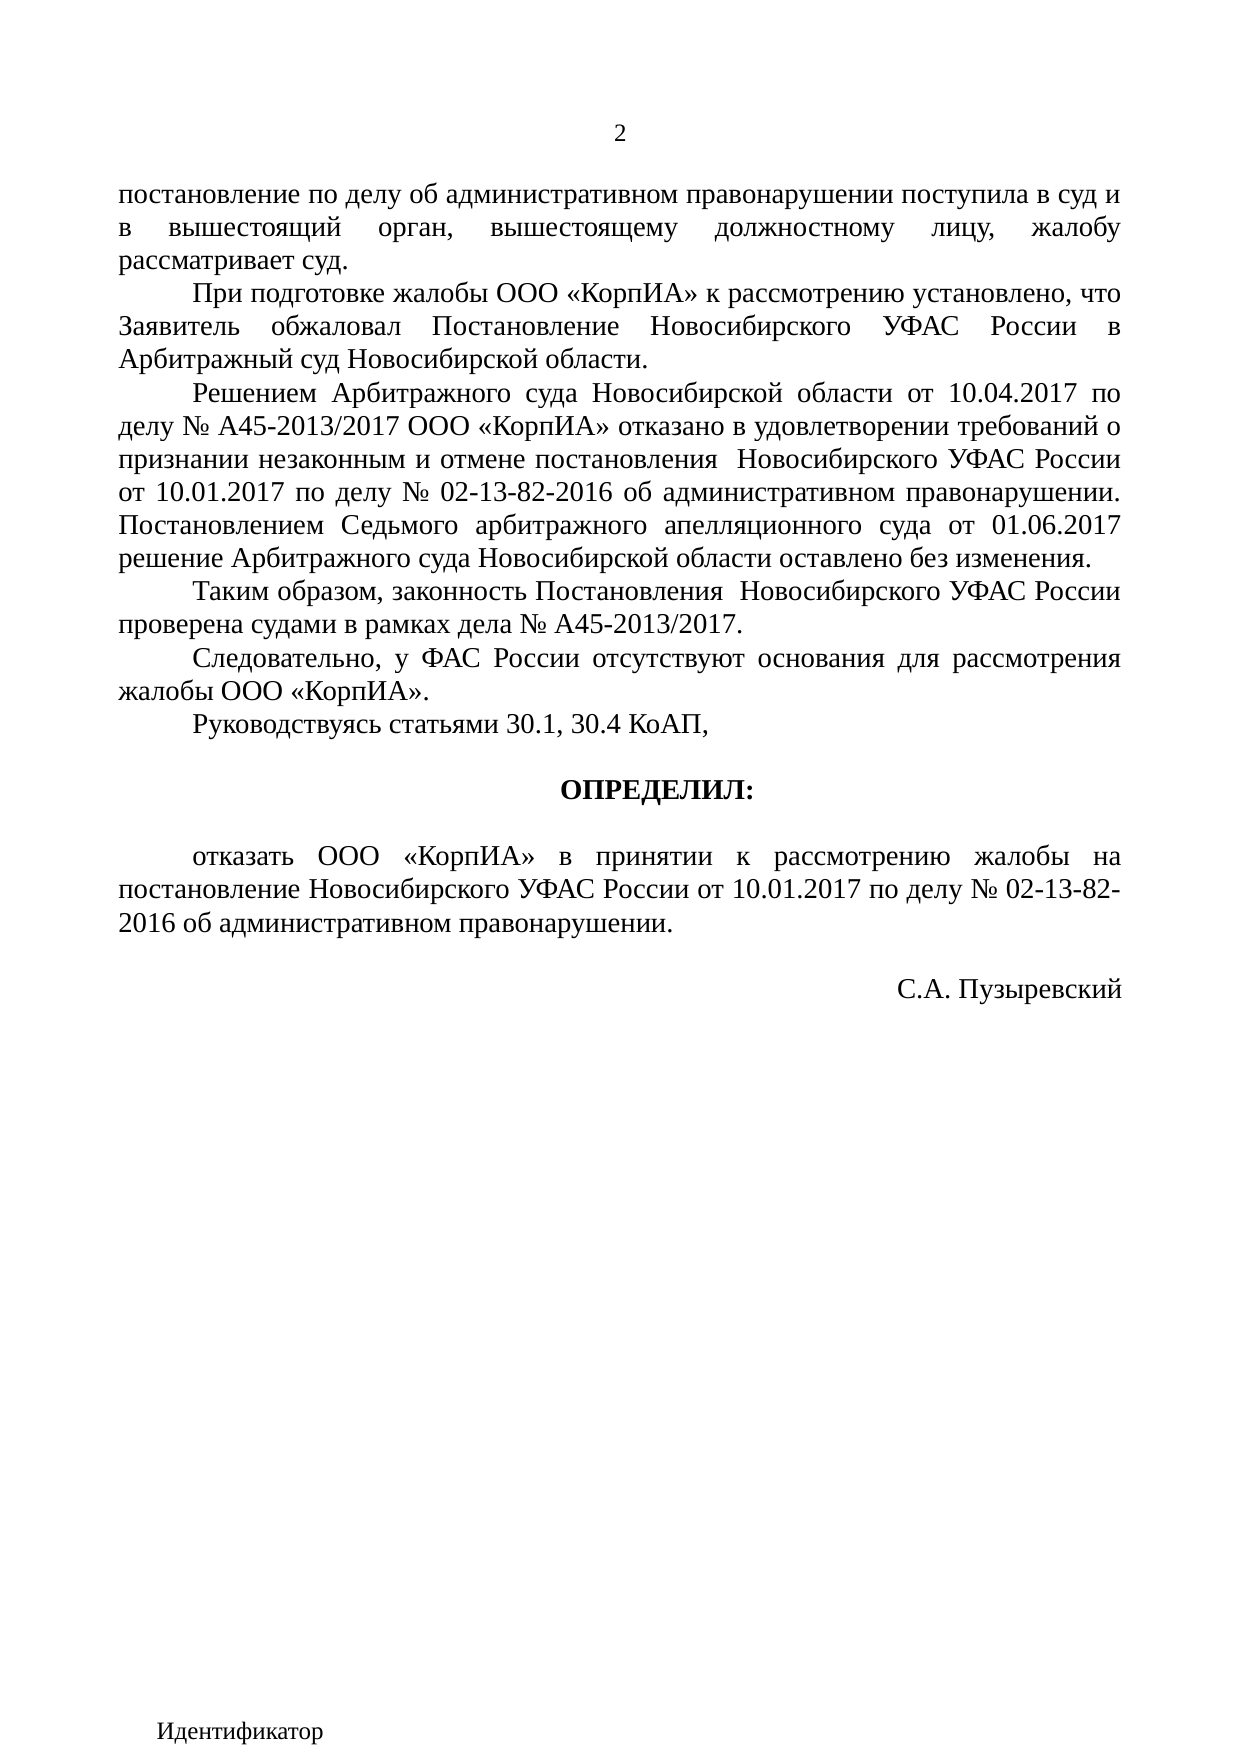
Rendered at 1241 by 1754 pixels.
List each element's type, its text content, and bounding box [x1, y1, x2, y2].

text Следовательно, у ФАС России отсутствуют основания для рассмотрения жалобы ООО «КорпИА». [118, 640, 1122, 706]
text Таким образом, законность Постановления Новосибирского УФАС России проверена судами в рамках дела № А45-2013/2017. [118, 574, 1122, 640]
text отказать ООО «КорпИА» в принятии к рассмотрению жалобы на постановление Новосибирского УФАС России от 10.01.2017 по делу № 02-13-82-2016 об административном правонарушении. [118, 839, 1122, 938]
text постановление по делу об административном правонарушении поступила в суд и в вышестоящий орган, вышестоящему должностному лицу, жалобу рассматривает суд. [118, 176, 1122, 276]
text Руководствуясь статьями 30.1, 30.4 КоАП, [118, 706, 1122, 739]
text Решением Арбитражного суда Новосибирской области от 10.04.2017 по делу № А45-2013/2017 ООО «КорпИА» отказано в удовлетворении требований о признании незаконным и отмене постановления Новосибирского УФАС России от 10.01.2017 по делу № 02-13-82-2016 об административном правонарушении. Постановлением Седьмого арбитражного апелляционного суда от 01.06.2017 решение Арбитражного суда Новосибирской области оставлено без изменения. [118, 375, 1122, 574]
text С.А. Пузыревский [118, 971, 1122, 1004]
text При подготовке жалобы ООО «КорпИА» к рассмотрению установлено, что Заявитель обжаловал Постановление Новосибирского УФАС России в Арбитражный суд Новосибирской области. [118, 276, 1122, 375]
text ОПРЕДЕЛИЛ: [118, 773, 1122, 806]
